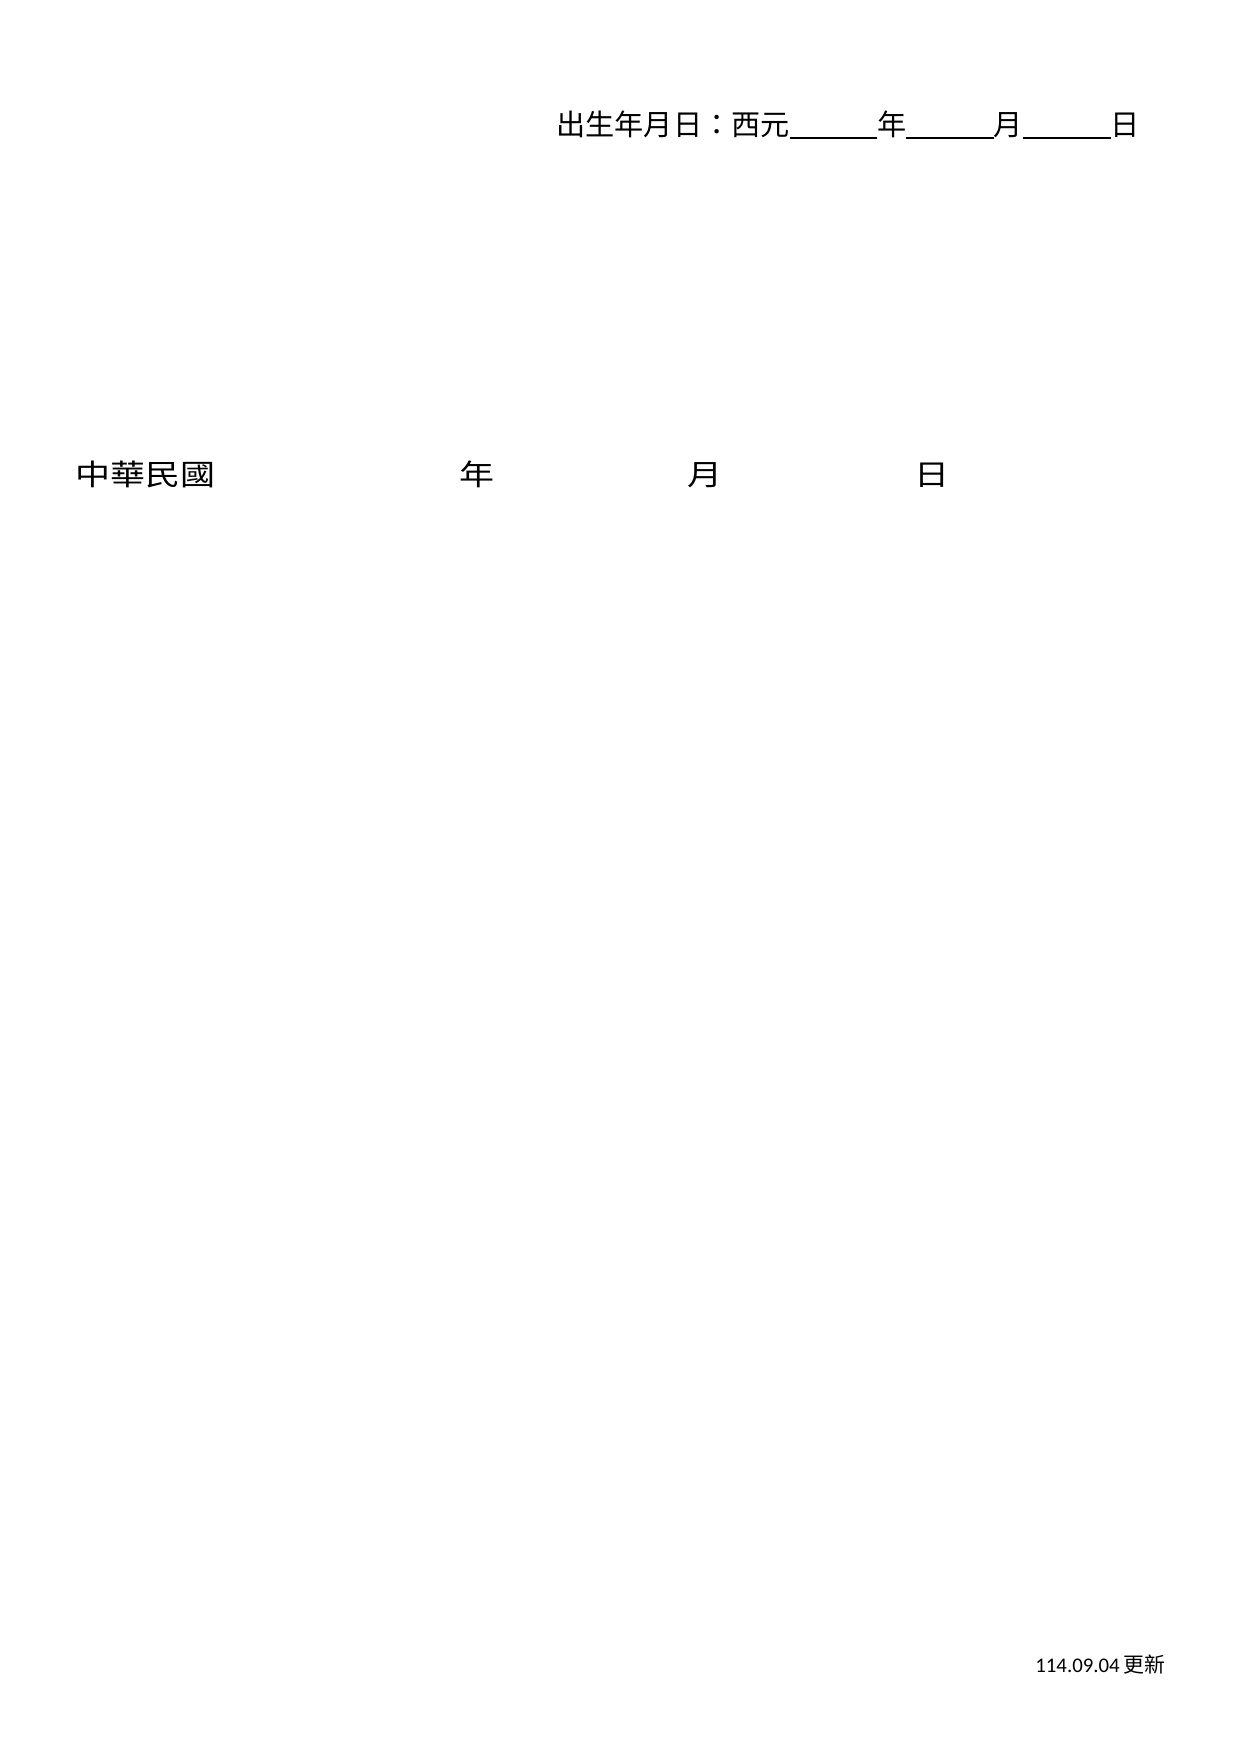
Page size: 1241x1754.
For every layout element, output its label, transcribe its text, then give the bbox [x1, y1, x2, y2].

text 出生年月日：西元 年 月 日 [75, 81, 1165, 143]
text 中華民國 年 月 日 [75, 431, 1165, 493]
